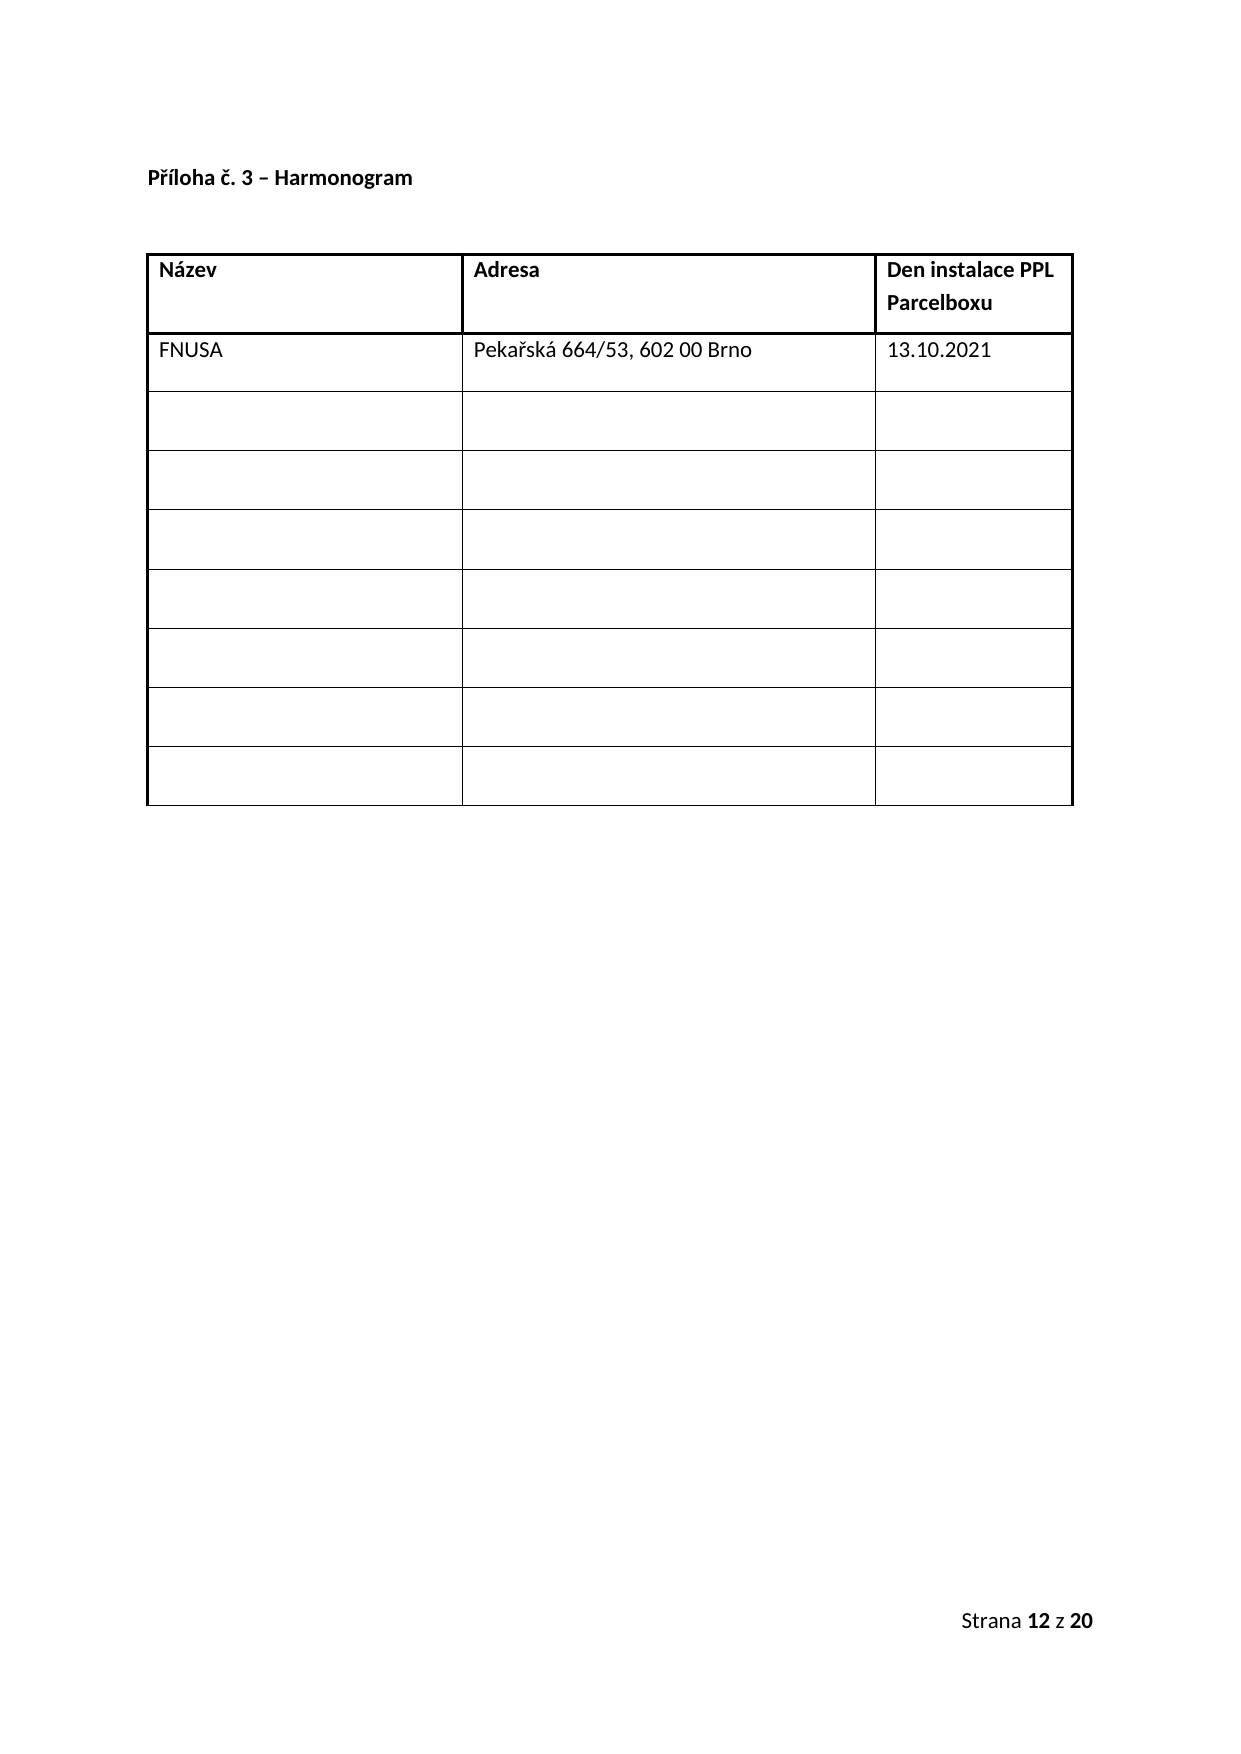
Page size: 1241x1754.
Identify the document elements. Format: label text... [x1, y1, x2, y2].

table_header Den instalace PPL Parcelboxu [877, 256, 1071, 332]
table_cell [149, 451, 462, 509]
table_cell [876, 510, 1071, 568]
table_cell [876, 570, 1071, 627]
table_cell [149, 688, 462, 746]
table_header Název [149, 256, 461, 332]
table_cell [149, 392, 462, 450]
table_cell [876, 747, 1071, 805]
table_header Adresa [464, 256, 874, 332]
table_cell 13.10.2021 [876, 335, 1071, 391]
table_cell [876, 629, 1071, 687]
table_cell [876, 451, 1071, 509]
table_cell [463, 451, 875, 509]
table_cell [463, 510, 875, 568]
table_cell [149, 570, 462, 627]
table_cell Pekařská 664/53, 602 00 Brno [463, 335, 875, 391]
table_cell [149, 510, 462, 568]
table_cell [876, 392, 1071, 450]
table_cell [463, 629, 875, 687]
table_cell [463, 392, 875, 450]
table_cell [876, 688, 1071, 746]
table_cell FNUSA [149, 335, 462, 391]
table_cell [149, 629, 462, 687]
table_cell [463, 570, 875, 627]
text Příloha č. 3 – Harmonogram [148, 163, 1093, 191]
table_cell [463, 688, 875, 746]
table_cell [463, 747, 875, 805]
table_cell [149, 747, 462, 805]
